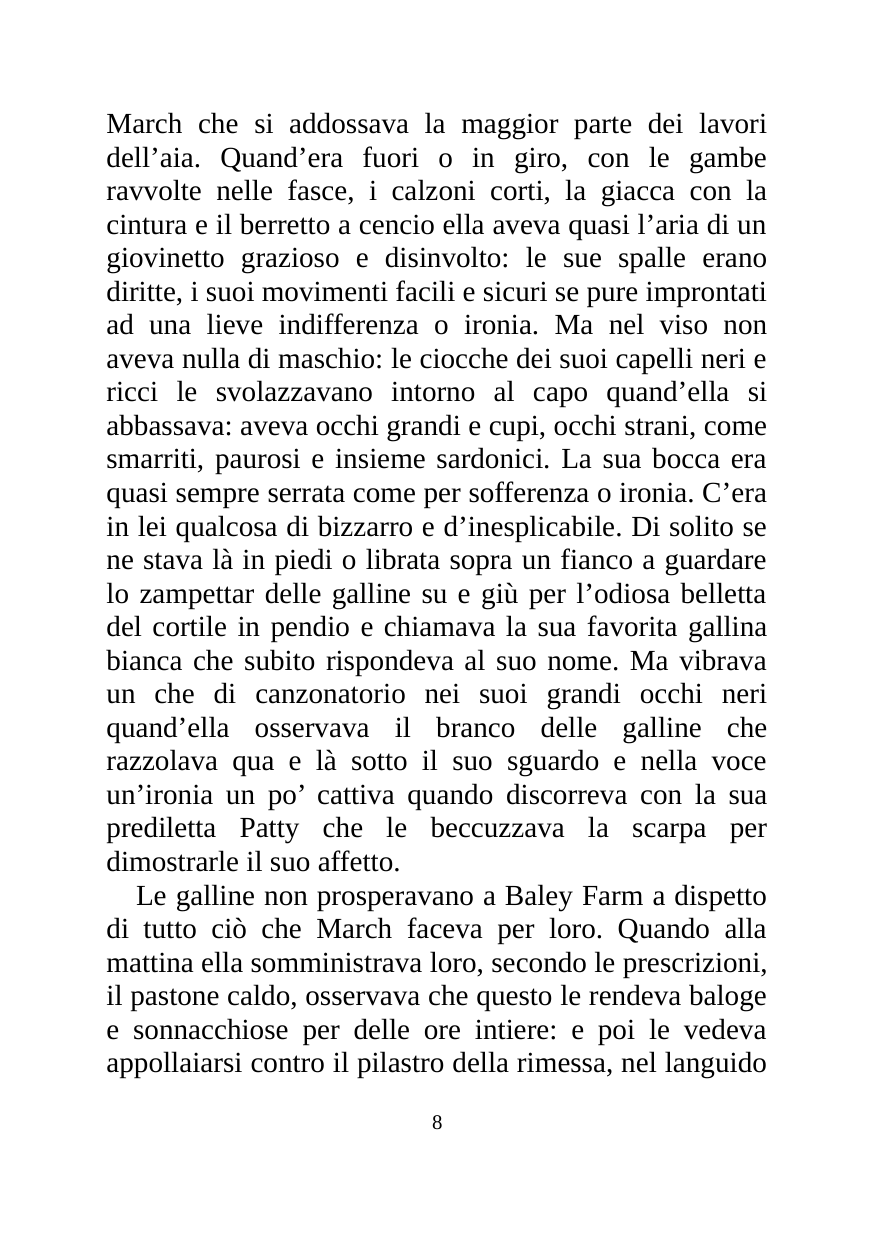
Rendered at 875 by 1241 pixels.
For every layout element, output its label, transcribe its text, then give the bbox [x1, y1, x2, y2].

text Le galline non prosperavano a Baley Farm a dispetto di tutto ciò che March faceva per loro. Quando alla mattina ella somministrava loro, secondo le prescrizioni, il pastone caldo, osservava che questo le rendeva baloge e sonnacchiose per delle ore intiere: e poi le vedeva appollaiarsi contro il pilastro della rimessa, nel languido [106, 878, 768, 1079]
text March che si addossava la maggior parte dei lavori dell’aia. Quand’era fuori o in giro, con le gambe ravvolte nelle fasce, i calzoni corti, la giacca con la cintura e il berretto a cencio ella aveva quasi l’aria di un giovinetto grazioso e disinvolto: le sue spalle erano diritte, i suoi movimenti facili e sicuri se pure improntati ad una lieve indifferenza o ironia. Ma nel viso non aveva nulla di maschio: le ciocche dei suoi capelli neri e ricci le svolazzavano intorno al capo quand’ella si abbassava: aveva occhi grandi e cupi, occhi strani, come smarriti, paurosi e insieme sardonici. La sua bocca era quasi sempre serrata come per sofferenza o ironia. C’era in lei qualcosa di bizzarro e d’inesplicabile. Di solito se ne stava là in piedi o librata sopra un fianco a guardare lo zampettar delle galline su e giù per l’odiosa belletta del cortile in pendio e chiamava la sua favorita gallina bianca che subito rispondeva al suo nome. Ma vibrava un che di canzonatorio nei suoi grandi occhi neri quand’ella osservava il branco delle galline che razzolava qua e là sotto il suo sguardo e nella voce un’ironia un po’ cattiva quando discorreva con la sua prediletta Patty che le beccuzzava la scarpa per dimostrarle il suo affetto. [106, 106, 768, 878]
